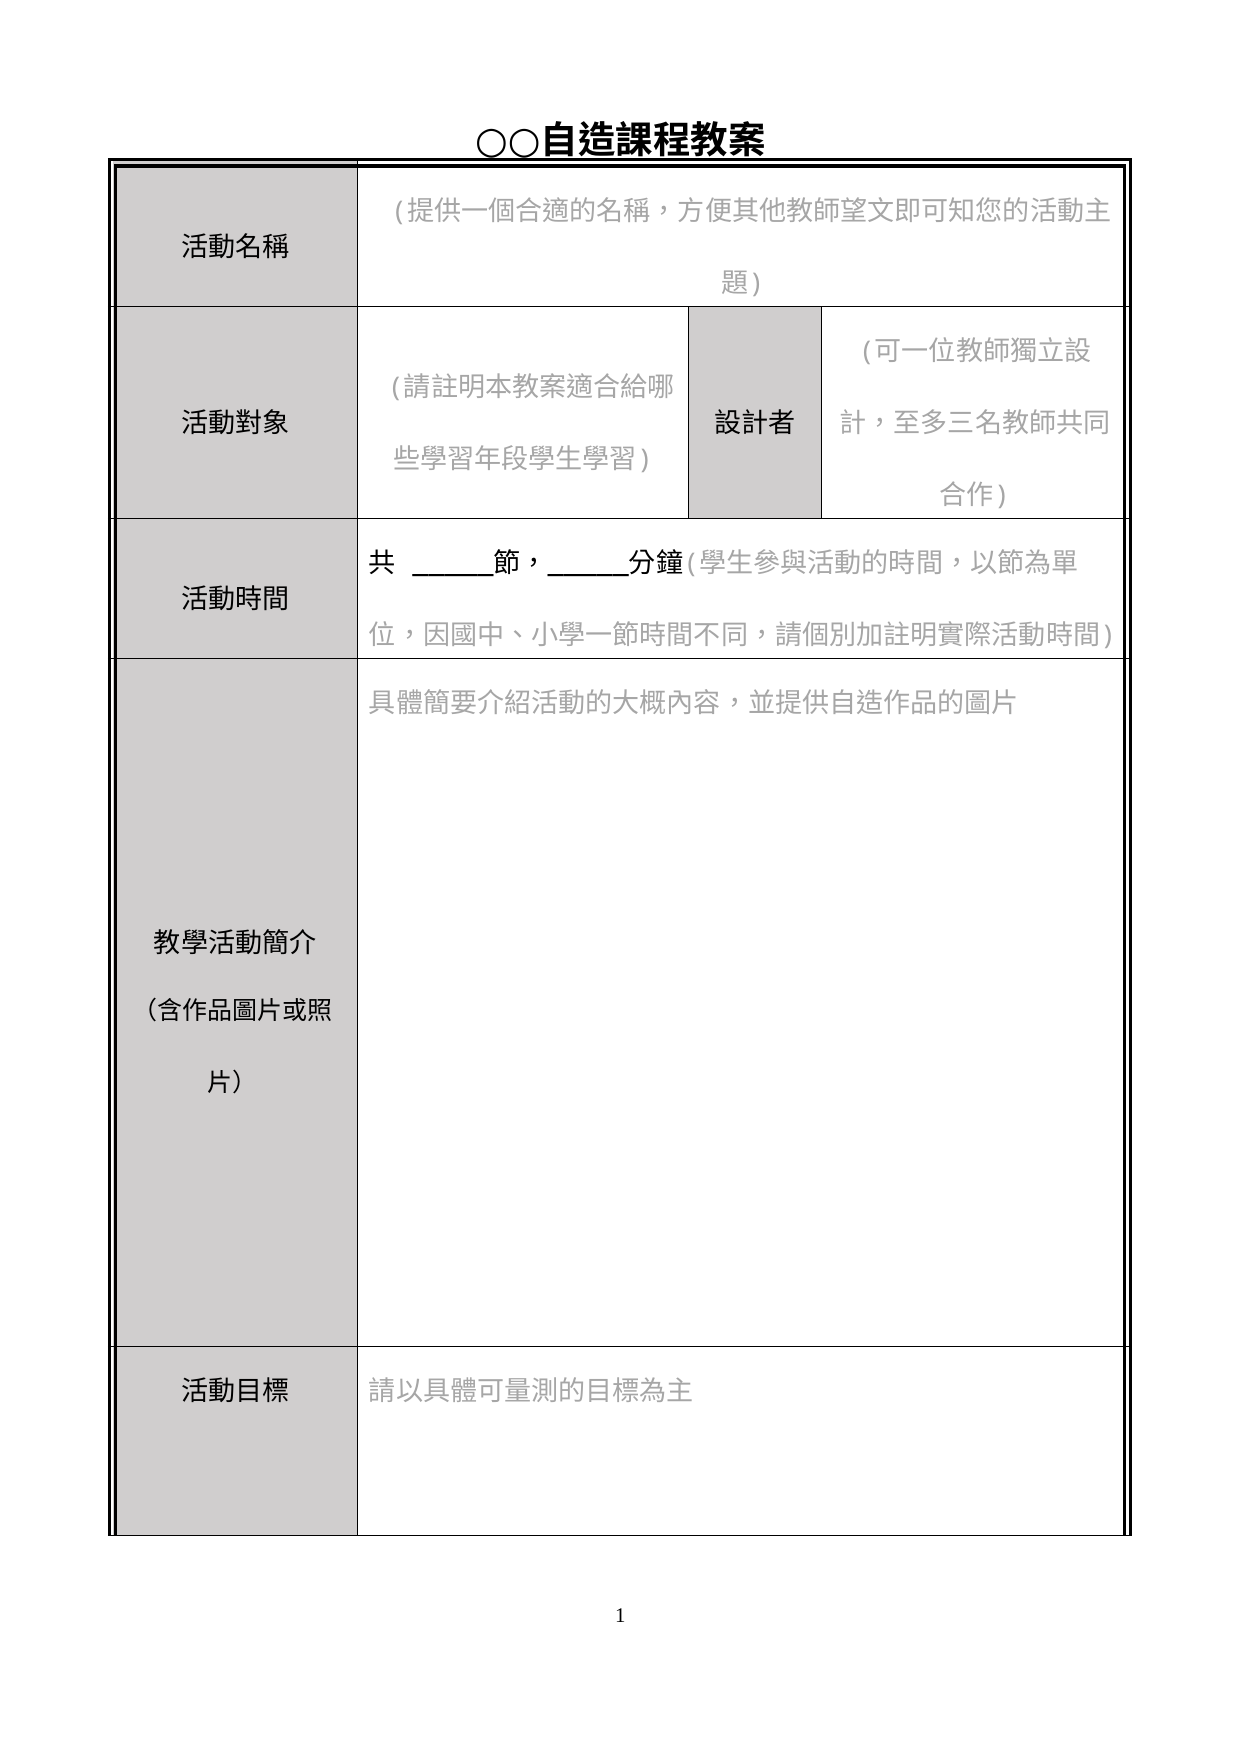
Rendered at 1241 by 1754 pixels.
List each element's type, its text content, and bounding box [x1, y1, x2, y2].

table_header (提供一個合適的名稱，方便其他教師望文即可知您的活動主題) [358, 161, 1128, 306]
table_cell 共­­ _____節，­­_____分鐘(學生參與活動的時間，以節為單位，因國中、小學一節時間不同，請個別加註明實際活動時間) [358, 519, 1123, 658]
table_header 活動名稱 [113, 161, 357, 306]
text ○○自造課程教案 [112, 96, 1128, 158]
table_cell (可一位教師獨立設計，至多三名教師共同合作) [822, 307, 1123, 518]
table_cell 教學活動簡介 （含作品圖片或照片） [117, 659, 357, 1346]
table_cell 活動時間 [117, 519, 357, 658]
table_cell 活動對象 [117, 307, 357, 518]
table_cell 活動目標 [117, 1347, 357, 1535]
table_cell 請以具體可量測的目標為主 [358, 1347, 1123, 1535]
table_cell (請註明本教案適合給哪些學習年段學生學習) [358, 307, 688, 518]
table_cell 設計者 [689, 307, 821, 518]
table_cell 具體簡要介紹活動的大概內容，並提供自造作品的圖片 [358, 659, 1123, 1346]
